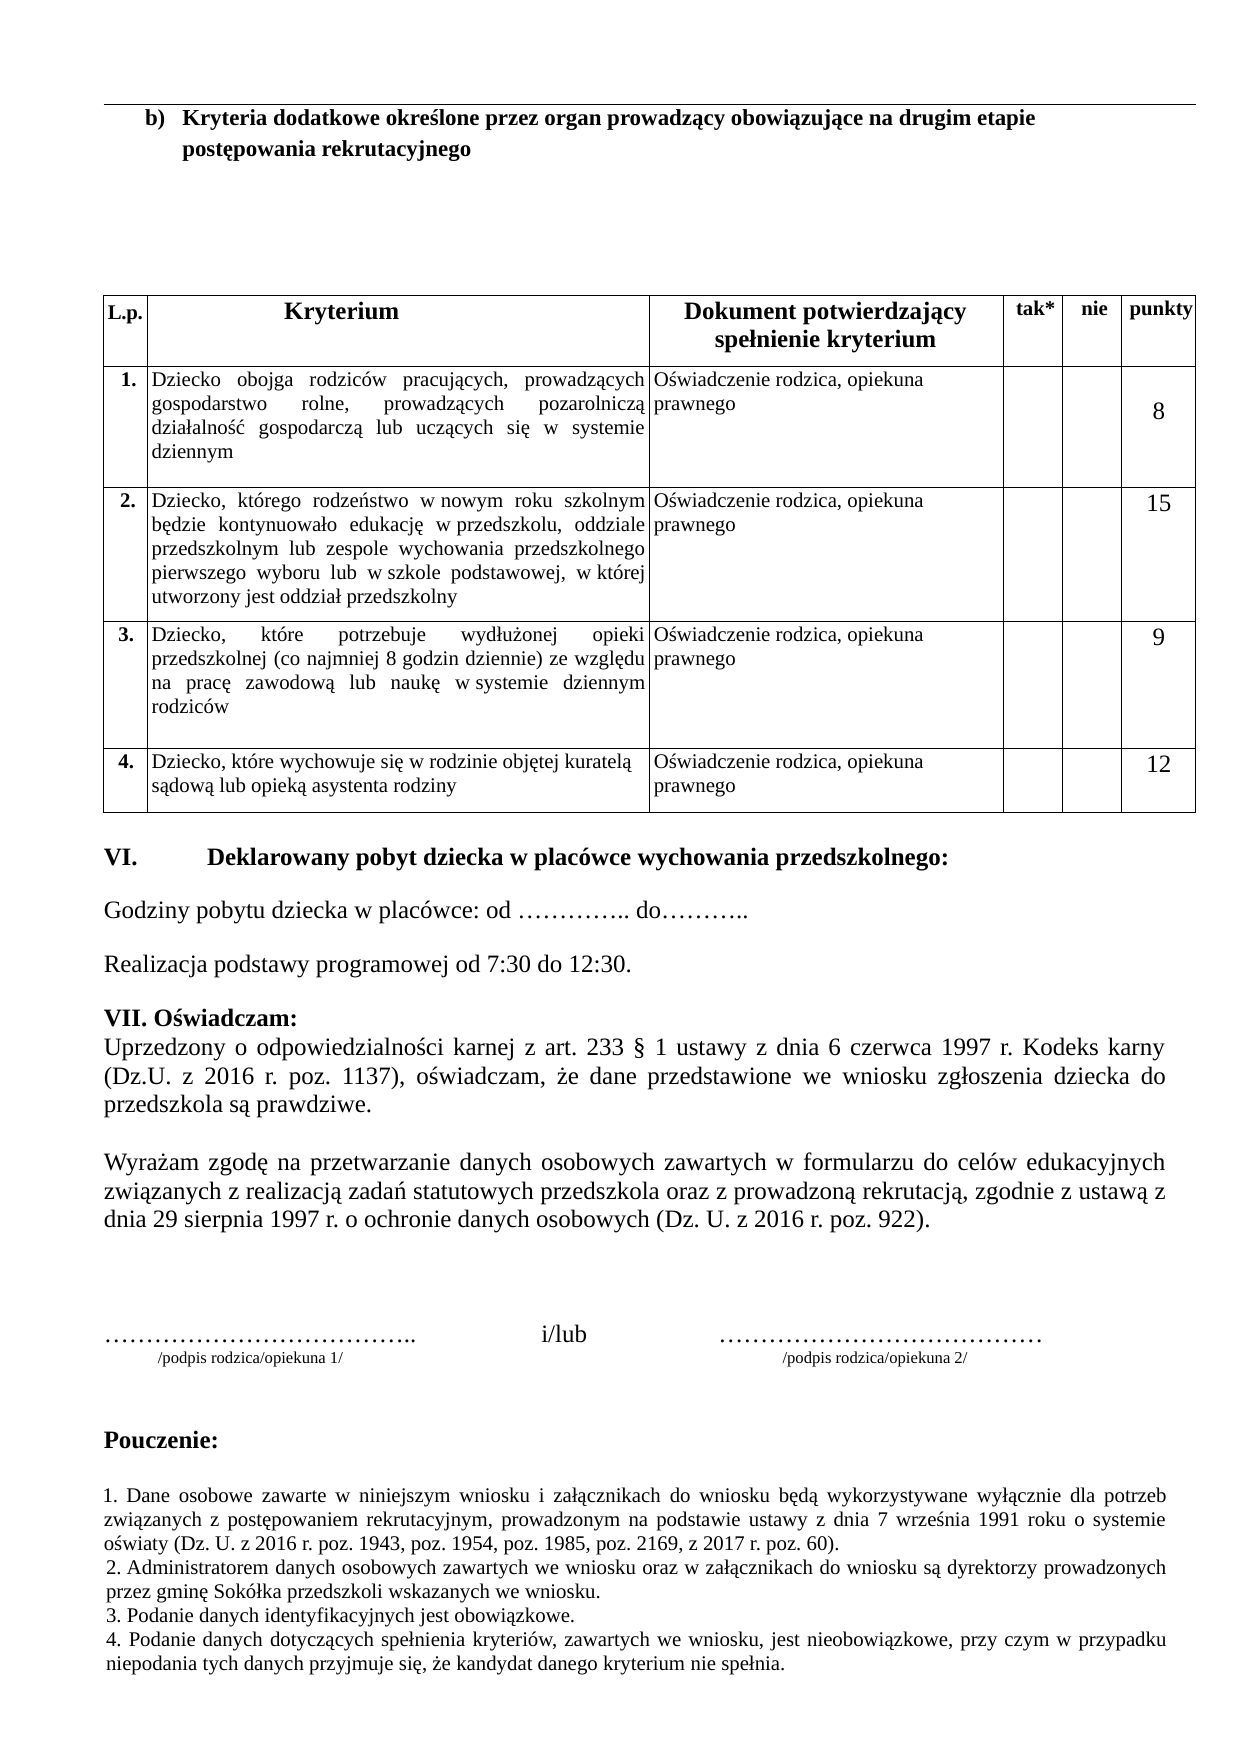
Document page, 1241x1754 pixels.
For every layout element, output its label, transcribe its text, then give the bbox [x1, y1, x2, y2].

table_cell Oświadczenie rodzica, opiekuna prawnego [650, 622, 1003, 748]
text VII. Oświadczam: [103, 1003, 1167, 1032]
table_cell 3. [104, 622, 147, 748]
table_cell Dziecko, które wychowuje się w rodzinie objętej kuratelą sądową lub opieką asystenta rodziny [148, 749, 649, 812]
table_cell tak* [1004, 296, 1062, 366]
list Godziny pobytu dziecka w placówce: od ………….. do……….. [103, 896, 1166, 924]
table_cell [1063, 367, 1121, 487]
table_cell [1004, 488, 1062, 621]
text ……………………………….. i/lub ………………………………… [103, 1319, 1167, 1348]
text Wyrażam zgodę na przetwarzanie danych osobowych zawartych w formularzu do celów edukacyjnych związanych z realizacją zadań statutowych przedszkola oraz z prowadzoną rekrutacją, zgodnie z ustawą z dnia 29 sierpnia 1997 r. o ochronie danych osobowych (Dz. U. z 2016 r. poz. 922). [103, 1147, 1167, 1233]
table_cell [1004, 367, 1062, 487]
table_cell 12 [1122, 749, 1195, 812]
table_cell 4. [104, 749, 147, 812]
table_cell 8 [1122, 367, 1195, 487]
table_cell Kryteria dodatkowe określone przez organ prowadzący obowiązujące na drugim etapie postępowania rekrutacyjnego [104, 105, 1122, 295]
text Pouczenie: [103, 1425, 1167, 1454]
table_cell 2. [104, 488, 147, 621]
table_cell 15 [1122, 488, 1195, 621]
table_cell [1004, 749, 1062, 812]
table_cell Oświadczenie rodzica, opiekuna prawnego [650, 367, 1003, 487]
text 4. Podanie danych dotyczących spełnienia kryteriów, zawartych we wniosku, jest nieobowiązkowe, przy czym w przypadku niepodania tych danych przyjmuje się, że kandydat danego kryterium nie spełnia. [106, 1627, 1167, 1675]
table_cell Dziecko, które potrzebuje wydłużonej opieki przedszkolnej (co najmniej 8 godzin dziennie) ze względu na pracę zawodową lub naukę w systemie dziennym rodziców [148, 622, 649, 748]
table_cell nie [1063, 296, 1121, 366]
list Realizacja podstawy programowej od 7:30 do 12:30. [103, 949, 1166, 978]
table_cell Dokument potwierdzający spełnienie kryterium [650, 296, 1003, 366]
table_cell punkty [1122, 296, 1195, 366]
table_cell Dziecko, którego rodzeństwo w nowym roku szkolnym będzie kontynuowało edukację w przedszkolu, oddziale przedszkolnym lub zespole wychowania przedszkolnego pierwszego wyboru lub w szkole podstawowej, w której utworzony jest oddział przedszkolny [148, 488, 649, 621]
table_cell Oświadczenie rodzica, opiekuna prawnego [650, 749, 1003, 812]
table_cell [1004, 622, 1062, 748]
table_cell [1122, 105, 1196, 295]
table_cell Kryterium [148, 296, 649, 366]
table_cell [1063, 749, 1121, 812]
table_cell L.p. [104, 296, 147, 366]
table_cell [1063, 488, 1121, 621]
text Uprzedzony o odpowiedzialności karnej z art. 233 § 1 ustawy z dnia 6 czerwca 1997 r. Kodeks karny (Dz.U. z 2016 r. poz. 1137), oświadczam, że dane przedstawione we wniosku zgłoszenia dziecka do przedszkola są prawdziwe. [103, 1032, 1167, 1118]
table_cell [1063, 622, 1121, 748]
text 1. Dane osobowe zawarte w niniejszym wniosku i załącznikach do wniosku będą wykorzystywane wyłącznie dla potrzeb związanych z postępowaniem rekrutacyjnym, prowadzonym na podstawie ustawy z dnia 7 września 1991 roku o systemie oświaty (Dz. U. z 2016 r. poz. 1943, poz. 1954, poz. 1985, poz. 2169, z 2017 r. poz. 60). [102, 1482, 1167, 1555]
text 2. Administratorem danych osobowych zawartych we wniosku oraz w załącznikach do wniosku są dyrektorzy prowadzonych przez gminę Sokółka przedszkoli wskazanych we wniosku. [106, 1555, 1167, 1603]
table_cell 9 [1122, 622, 1195, 748]
list Deklarowany pobyt dziecka w placówce wychowania przedszkolnego: [103, 842, 1166, 871]
table_cell Dziecko obojga rodziców pracujących, prowadzących gospodarstwo rolne, prowadzących pozarolniczą działalność gospodarczą lub uczących się w systemie dziennym [148, 367, 649, 487]
table_cell Oświadczenie rodzica, opiekuna prawnego [650, 488, 1003, 621]
text /podpis rodzica/opiekuna 1/ /podpis rodzica/opiekuna 2/ [103, 1348, 1167, 1367]
text 3. Podanie danych identyfikacyjnych jest obowiązkowe. [106, 1603, 1167, 1627]
table_cell 1. [104, 367, 147, 487]
